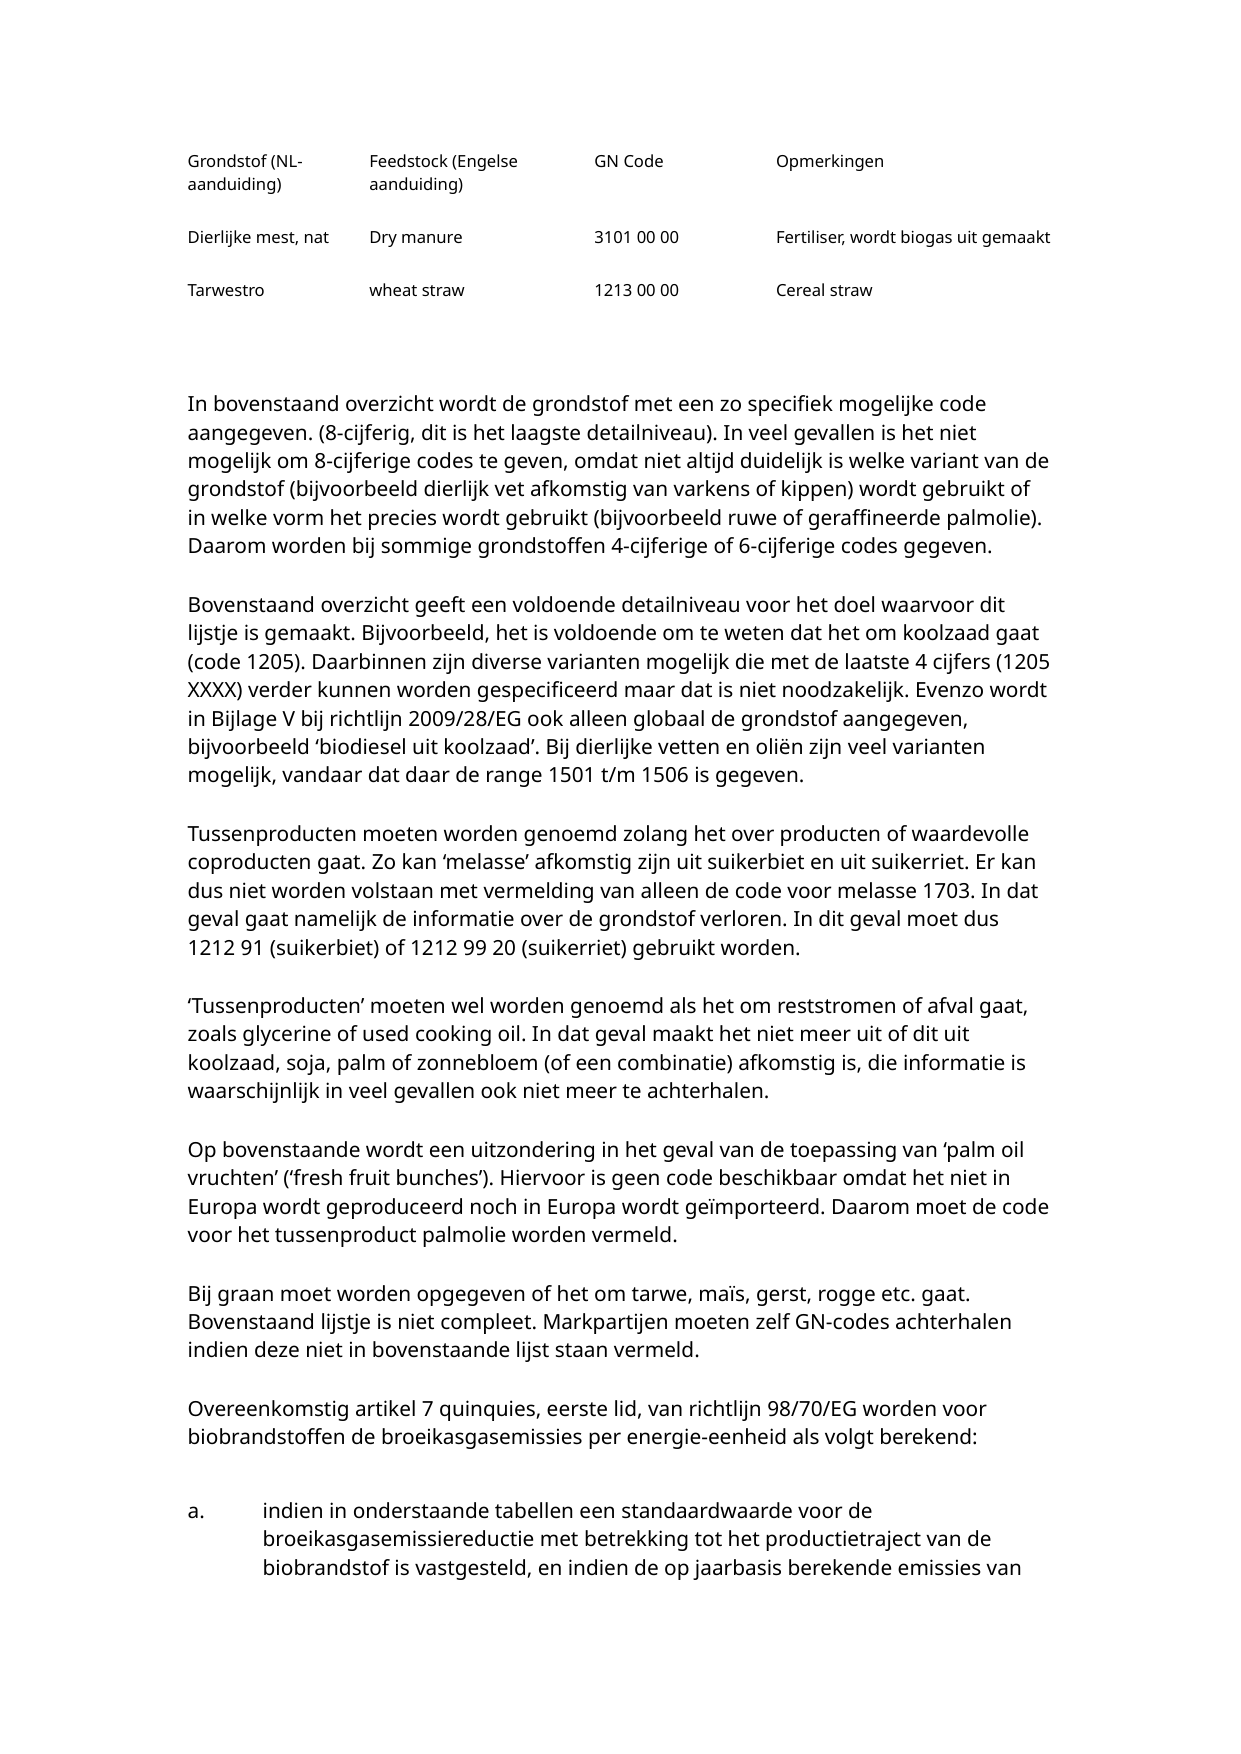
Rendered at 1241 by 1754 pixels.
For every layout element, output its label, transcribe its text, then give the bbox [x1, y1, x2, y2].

text In bovenstaand overzicht wordt de grondstof met een zo specifiek mogelijke code aangegeven. (8-cijferig, dit is het laagste detailniveau). In veel gevallen is het niet mogelijk om 8-cijferige codes te geven, omdat niet altijd duidelijk is welke variant van de grondstof (bijvoorbeeld dierlijk vet afkomstig van varkens of kippen) wordt gebruikt of in welke vorm het precies wordt gebruikt (bijvoorbeeld ruwe of geraffineerde palmolie). Daarom worden bij sommige grondstoffen 4-cijferige of 6-cijferige codes gegeven. [187, 442, 1053, 613]
text ‘Tussenproducten’ moeten wel worden genoemd als het om reststromen of afval gaat, zoals glycerine of used cooking oil. In dat geval maakt het niet meer uit of dit uit koolzaad, soja, palm of zonnebloem (of een combinatie) afkomstig is, die informatie is waarschijnlijk in veel gevallen ook niet meer te achterhalen. [187, 1044, 1053, 1158]
list indien in onderstaande tabellen een standaardwaarde voor de broeikasgasemissiereductie met betrekking tot het productietraject van de biobrandstof is vastgesteld, en indien de op jaarbasis berekende emissies van wijzigingen in koolstofvoorraden door wijzigingen van landgebruik voor deze biobrandstoffen berekend overeenkomstig punt 7 van deel C van bijlage IV bij richtlijn 98/70/EG, gelijk is aan of lager is dan nul, wordt die standaardwaarde gebruikt; [187, 1548, 1053, 1577]
table_header Grondstof (NL-aanduiding) [188, 150, 369, 225]
text Overeenkomstig artikel 7 quinquies, eerste lid, van richtlijn 98/70/EG worden voor biobrandstoffen de broeikasgasemissies per energie-eenheid als volgt berekend: [187, 1447, 1053, 1503]
table_cell 3101 00 00 [594, 278, 776, 331]
text Tussenproducten moeten worden genoemd zolang het over producten of waardevolle coproducten gaat. Zo kan ‘melasse’ afkomstig zijn uit suikerbiet en uit suikerriet. Er kan dus niet worden volstaan met vermelding van alleen de code voor melasse 1703. In dat geval gaat namelijk de informatie over de grondstof verloren. In dit geval moet dus 1212 91 (suikerbiet) of 1212 99 20 (suikerriet) gebruikt worden. [187, 872, 1053, 1014]
table_cell Wet manure [369, 225, 594, 278]
table_cell 3101 00 00 [594, 225, 776, 278]
table_cell Cereal straw [776, 331, 1053, 383]
table_header Opmerkingen [776, 150, 1053, 225]
table_cell Tarwestro [188, 331, 369, 383]
table_header Feedstock (Engelse aanduiding) [369, 150, 594, 225]
table_cell wheat straw [369, 331, 594, 383]
text Bovenstaand overzicht geeft een voldoende detailniveau voor het doel waarvoor dit lijstje is gemaakt. Bijvoorbeeld, het is voldoende om te weten dat het om koolzaad gaat (code 1205). Daarbinnen zijn diverse varianten mogelijk die met de laatste 4 cijfers (1205 XXXX) verder kunnen worden gespecificeerd maar dat is niet noodzakelijk. Evenzo wordt in Bijlage V bij richtlijn 2009/28/EG ook alleen globaal de grondstof aangegeven, bijvoorbeeld ‘biodiesel uit koolzaad’. Bij dierlijke vetten en oliën zijn veel varianten mogelijk, vandaar dat daar de range 1501 t/m 1506 is gegeven. [187, 643, 1053, 842]
table_cell Fertiliser, wordt biogas uit gemaakt [776, 278, 1053, 331]
table_cell Dry manure [369, 278, 594, 331]
table_cell 1213 00 00 [594, 331, 776, 383]
table_cell Fertiliser, wordt biogas uit gemaakt [776, 225, 1053, 278]
text Op bovenstaande wordt een uitzondering in het geval van de toepassing van ‘palm oil vruchten’ (‘fresh fruit bunches’). Hiervoor is geen code beschikbaar omdat het niet in Europa wordt geproduceerd noch in Europa wordt geïmporteerd. Daarom moet de code voor het tussenproduct palmolie worden vermeld. [187, 1188, 1053, 1301]
table_cell Dierlijke mest, droog [188, 225, 369, 278]
table_header GN Code [594, 150, 776, 225]
table_cell Dierlijke mest, nat [188, 278, 369, 331]
text Bij graan moet worden opgegeven of het om tarwe, maïs, gerst, rogge etc. gaat. Bovenstaand lijstje is niet compleet. Markpartijen moeten zelf GN-codes achterhalen indien deze niet in bovenstaande lijst staan vermeld. [187, 1331, 1053, 1417]
